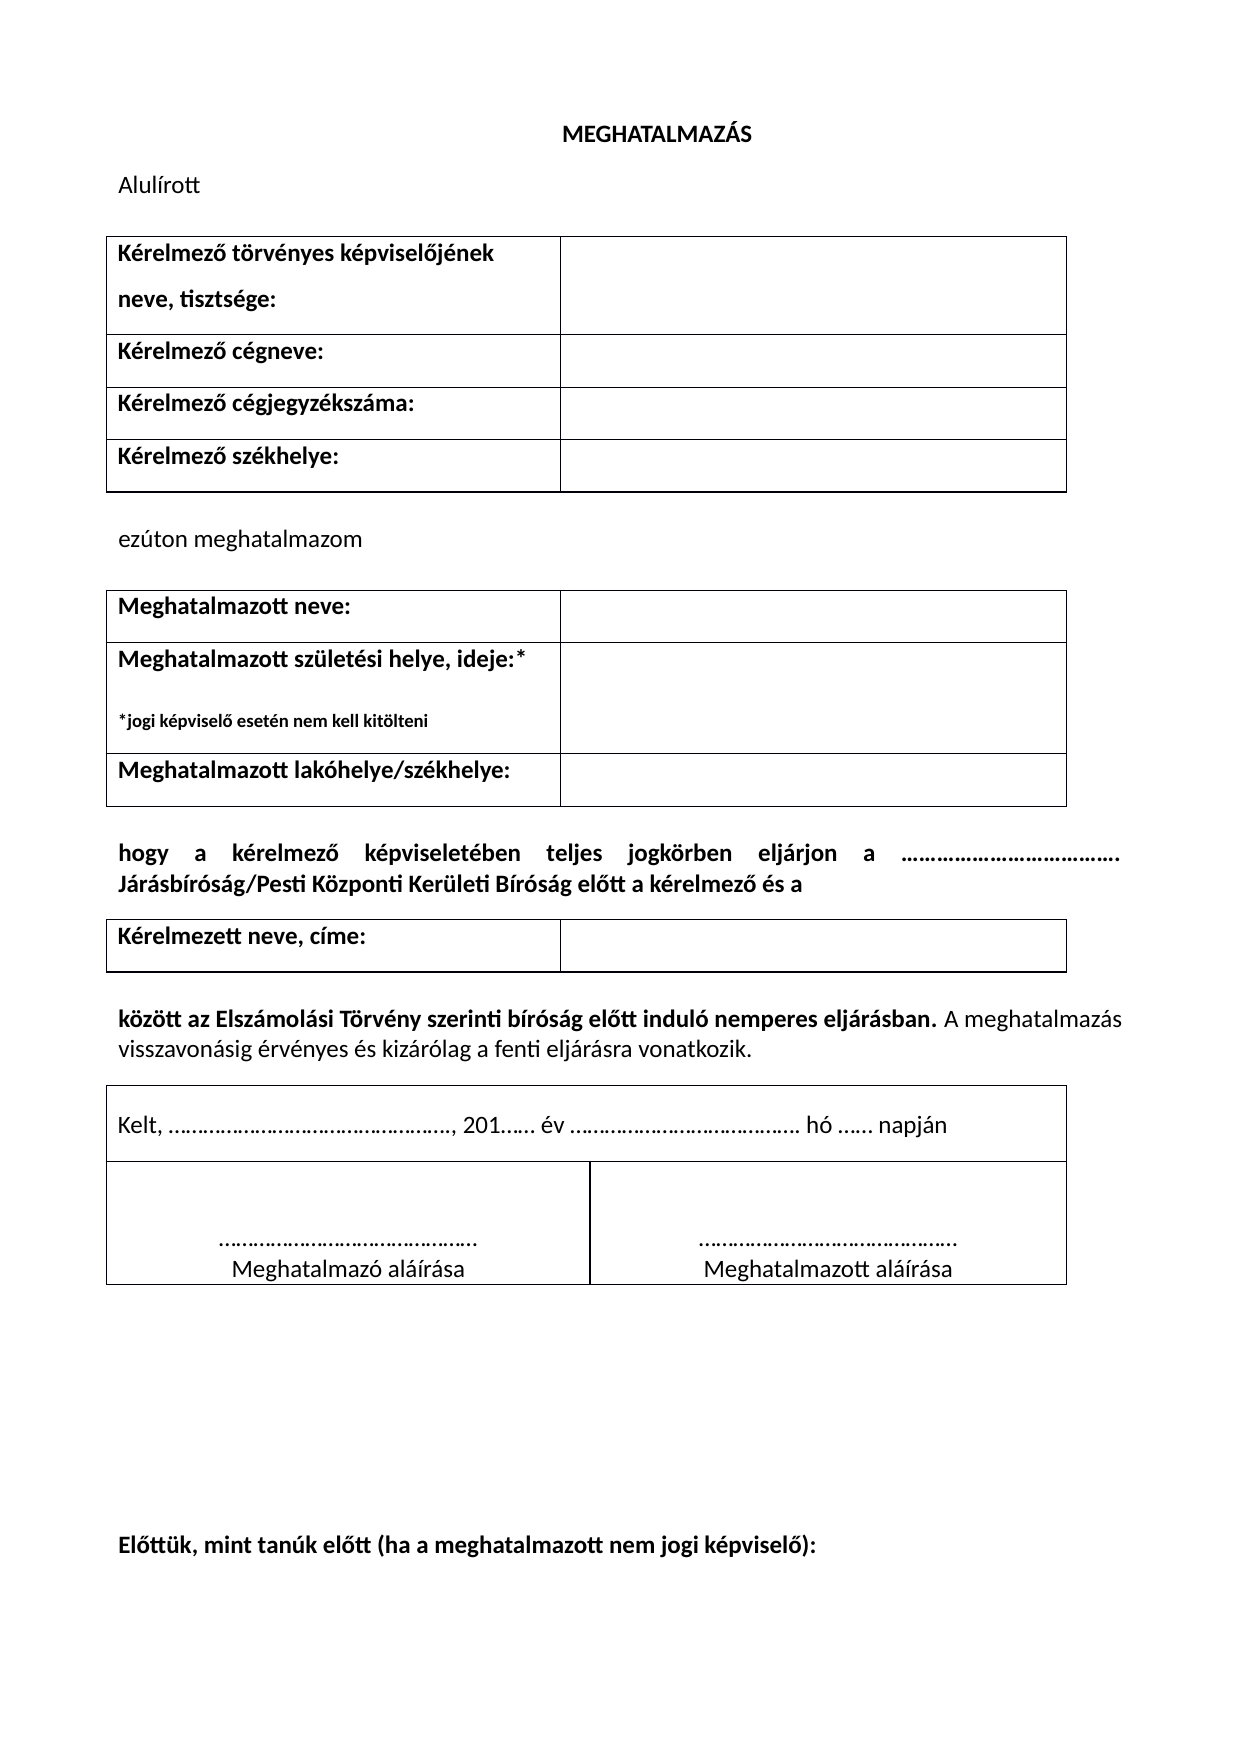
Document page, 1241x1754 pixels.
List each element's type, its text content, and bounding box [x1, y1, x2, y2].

table_header [561, 920, 1066, 971]
table_cell Kérelmező székhelye: [107, 440, 560, 491]
text hogy a kérelmező képviseletében teljes jogkörben eljárjon a ………………………………. Járásbíróság/Pesti Központi Kerületi Bíróság előtt a kérelmező és a [118, 837, 1122, 898]
table_cell [561, 440, 1066, 491]
table_header [561, 237, 1066, 334]
table_cell Kérelmező cégjegyzékszáma: [107, 388, 560, 439]
table_header Meghatalmazott neve: [107, 591, 560, 642]
table_cell [561, 643, 1066, 753]
table_header Kérelmezett neve, címe: [107, 920, 560, 971]
text között az Elszámolási Törvény szerinti bíróság előtt induló nemperes eljárásban. A meghatalmazás visszavonásig érvényes és kizárólag a fenti eljárásra vonatkozik. [118, 1003, 1122, 1064]
table_cell ……………………………………… Meghatalmazó aláírása [107, 1162, 589, 1284]
table_header Kérelmező törvényes képviselőjének neve, tisztsége: [107, 237, 560, 334]
text Előttük, mint tanúk előtt (ha a meghatalmazott nem jogi képviselő): [118, 1529, 1122, 1559]
table_cell [561, 754, 1066, 806]
text MEGHATALMAZÁS [192, 118, 1122, 149]
table_cell ……………………………………… Meghatalmazott aláírása [591, 1162, 1066, 1284]
table_cell [561, 335, 1066, 387]
table_cell [561, 388, 1066, 439]
text Alulírott [118, 169, 1122, 200]
table_header Kelt, …………………………………………., 201…… év …………………………………. hó …… napján [107, 1086, 1066, 1161]
table_cell Meghatalmazott lakóhelye/székhelye: [107, 754, 560, 806]
table_cell Kérelmező cégneve: [107, 335, 560, 387]
table_header [561, 591, 1066, 642]
text ezúton meghatalmazom [118, 523, 1122, 553]
table_cell Meghatalmazott születési helye, ideje:* *jogi képviselő esetén nem kell kitölteni [107, 643, 560, 753]
